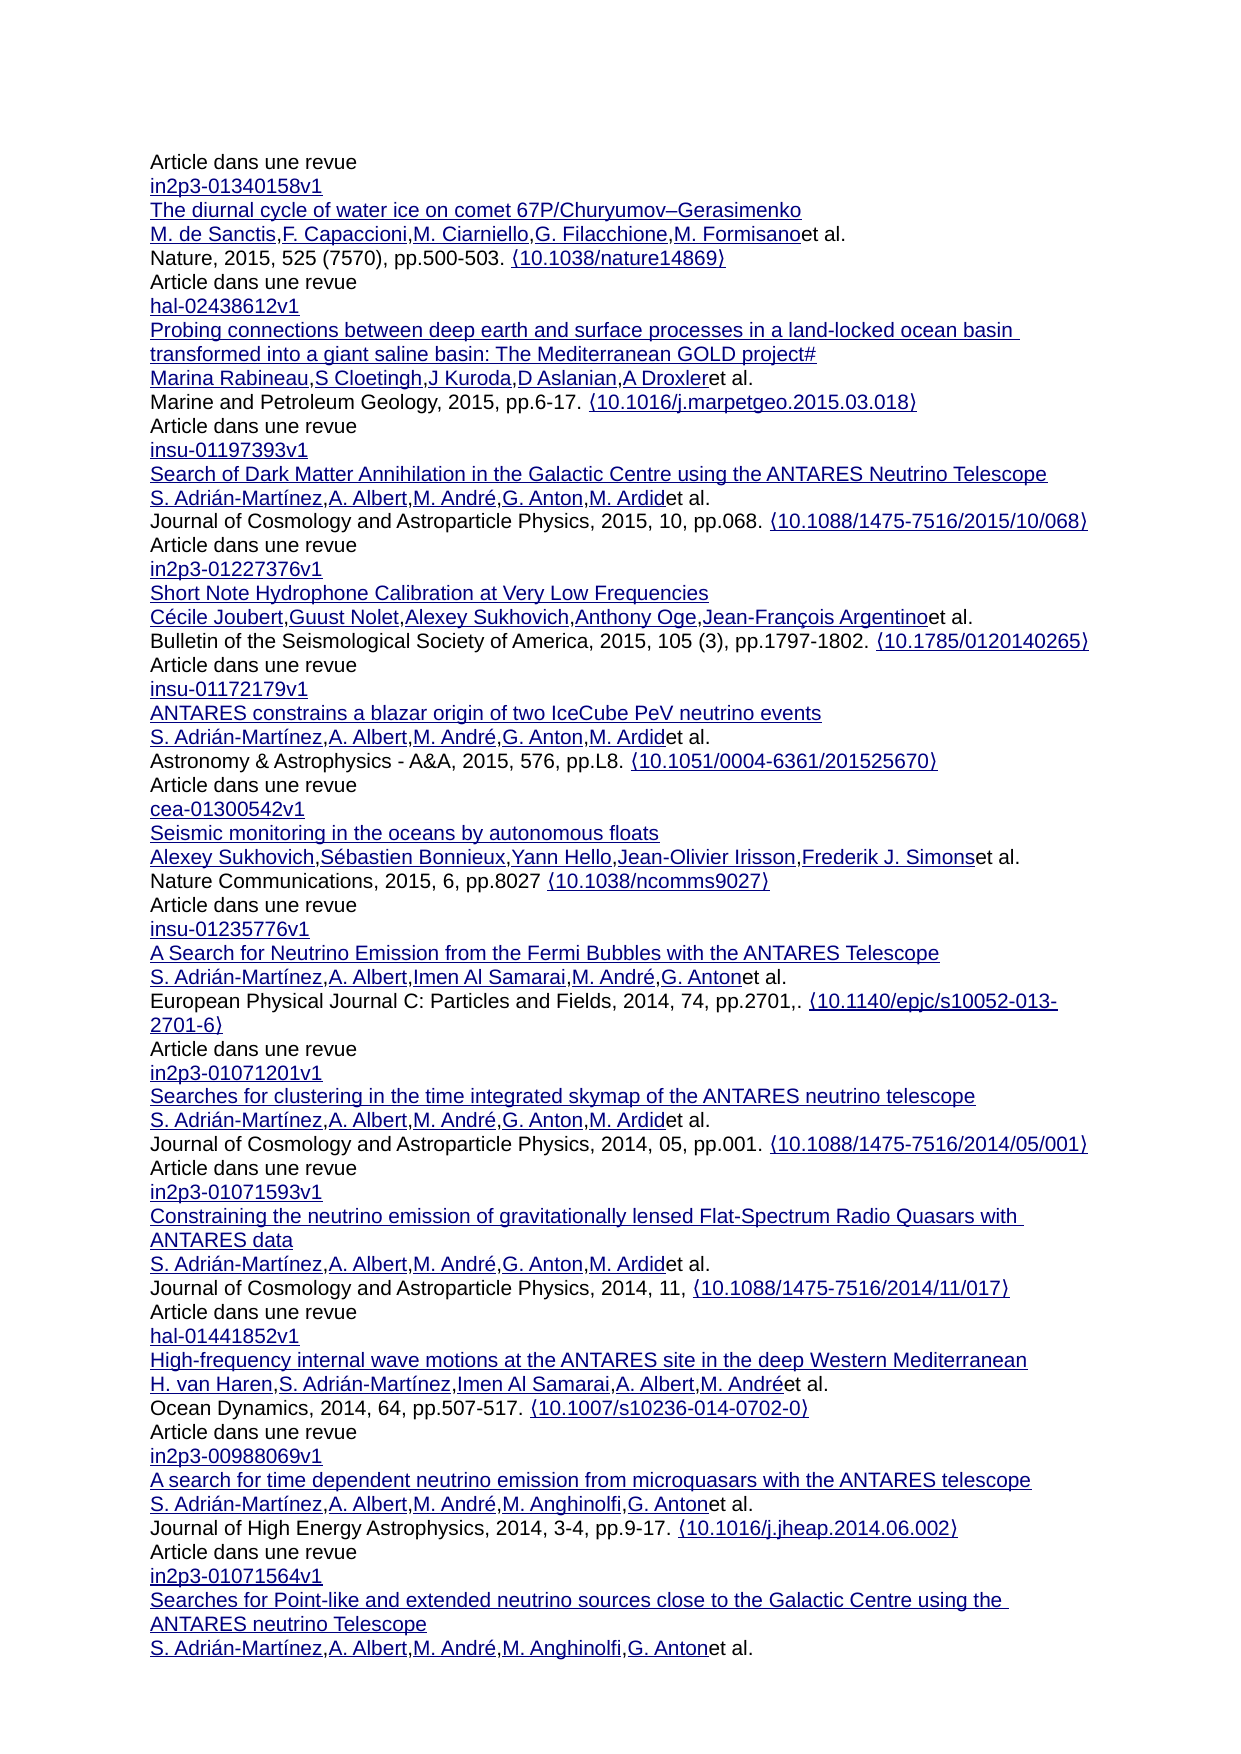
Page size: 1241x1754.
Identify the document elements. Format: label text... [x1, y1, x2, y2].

table_cell A search for time dependent neutrino emission from microquasars with the ANTARES telescope S. Adrián-Martínez,A. Albert,M. André,M. Anghinolfi,G. Antonet al. Journal of High Energy Astrophysics, 2014, 3-4, pp.9-17. ⟨10.1016/j.jheap.2014.06.002⟩ Article dans une revue in2p3-01071564v1 [150, 1468, 1090, 1587]
table_cell Search of Dark Matter Annihilation in the Galactic Centre using the ANTARES Neutrino Telescope S. Adrián-Martínez,A. Albert,M. André,G. Anton,M. Ardidet al. Journal of Cosmology and Astroparticle Physics, 2015, 10, pp.068. ⟨10.1088/1475-7516/2015/10/068⟩ Article dans une revue in2p3-01227376v1 [150, 461, 1090, 581]
table_cell Constraining the neutrino emission of gravitationally lensed Flat-Spectrum Radio Quasars with ANTARES data S. Adrián-Martínez,A. Albert,M. André,G. Anton,M. Ardidet al. Journal of Cosmology and Astroparticle Physics, 2014, 11, ⟨10.1088/1475-7516/2014/11/017⟩ Article dans une revue hal-01441852v1 [150, 1204, 1090, 1348]
table_cell ANTARES constrains a blazar origin of two IceCube PeV neutrino events S. Adrián-Martínez,A. Albert,M. André,G. Anton,M. Ardidet al. Astronomy & Astrophysics - A&A, 2015, 576, pp.L8. ⟨10.1051/0004-6361/201525670⟩ Article dans une revue cea-01300542v1 [150, 701, 1090, 821]
table_cell Article dans une revue in2p3-01340158v1 [150, 150, 1090, 198]
table_cell Searches for Point-like and extended neutrino sources close to the Galactic Centre using the ANTARES neutrino Telescope S. Adrián-Martínez,A. Albert,M. André,M. Anghinolfi,G. Antonet al. [150, 1588, 1090, 1659]
table_cell A Search for Neutrino Emission from the Fermi Bubbles with the ANTARES Telescope S. Adrián-Martínez,A. Albert,Imen Al Samarai,M. André,G. Antonet al. European Physical Journal C: Particles and Fields, 2014, 74, pp.2701,. ⟨10.1140/epjc/s10052-013-2701-6⟩ Article dans une revue in2p3-01071201v1 [150, 941, 1090, 1084]
table_cell The diurnal cycle of water ice on comet 67P/Churyumov–Gerasimenko M. de Sanctis,F. Capaccioni,M. Ciarniello,G. Filacchione,M. Formisanoet al. Nature, 2015, 525 (7570), pp.500-503. ⟨10.1038/nature14869⟩ Article dans une revue hal-02438612v1 [150, 198, 1090, 318]
table_cell Probing connections between deep earth and surface processes in a land-locked ocean basin transformed into a giant saline basin: The Mediterranean GOLD project# Marina Rabineau,S Cloetingh,J Kuroda,D Aslanian,A Droxleret al. Marine and Petroleum Geology, 2015, pp.6-17. ⟨10.1016/j.marpetgeo.2015.03.018⟩ Article dans une revue insu-01197393v1 [150, 318, 1090, 461]
table_cell Seismic monitoring in the oceans by autonomous floats Alexey Sukhovich,Sébastien Bonnieux,Yann Hello,Jean-Olivier Irisson,Frederik J. Simonset al. Nature Communications, 2015, 6, pp.8027 ⟨10.1038/ncomms9027⟩ Article dans une revue insu-01235776v1 [150, 821, 1090, 941]
table_cell High-frequency internal wave motions at the ANTARES site in the deep Western Mediterranean H. van Haren,S. Adrián-Martínez,Imen Al Samarai,A. Albert,M. Andréet al. Ocean Dynamics, 2014, 64, pp.507-517. ⟨10.1007/s10236-014-0702-0⟩ Article dans une revue in2p3-00988069v1 [150, 1348, 1090, 1468]
table_cell Searches for clustering in the time integrated skymap of the ANTARES neutrino telescope S. Adrián-Martínez,A. Albert,M. André,G. Anton,M. Ardidet al. Journal of Cosmology and Astroparticle Physics, 2014, 05, pp.001. ⟨10.1088/1475-7516/2014/05/001⟩ Article dans une revue in2p3-01071593v1 [150, 1084, 1090, 1204]
table_cell Short Note Hydrophone Calibration at Very Low Frequencies Cécile Joubert,Guust Nolet,Alexey Sukhovich,Anthony Oge,Jean-François Argentinoet al. Bulletin of the Seismological Society of America, 2015, 105 (3), pp.1797-1802. ⟨10.1785/0120140265⟩ Article dans une revue insu-01172179v1 [150, 581, 1090, 701]
